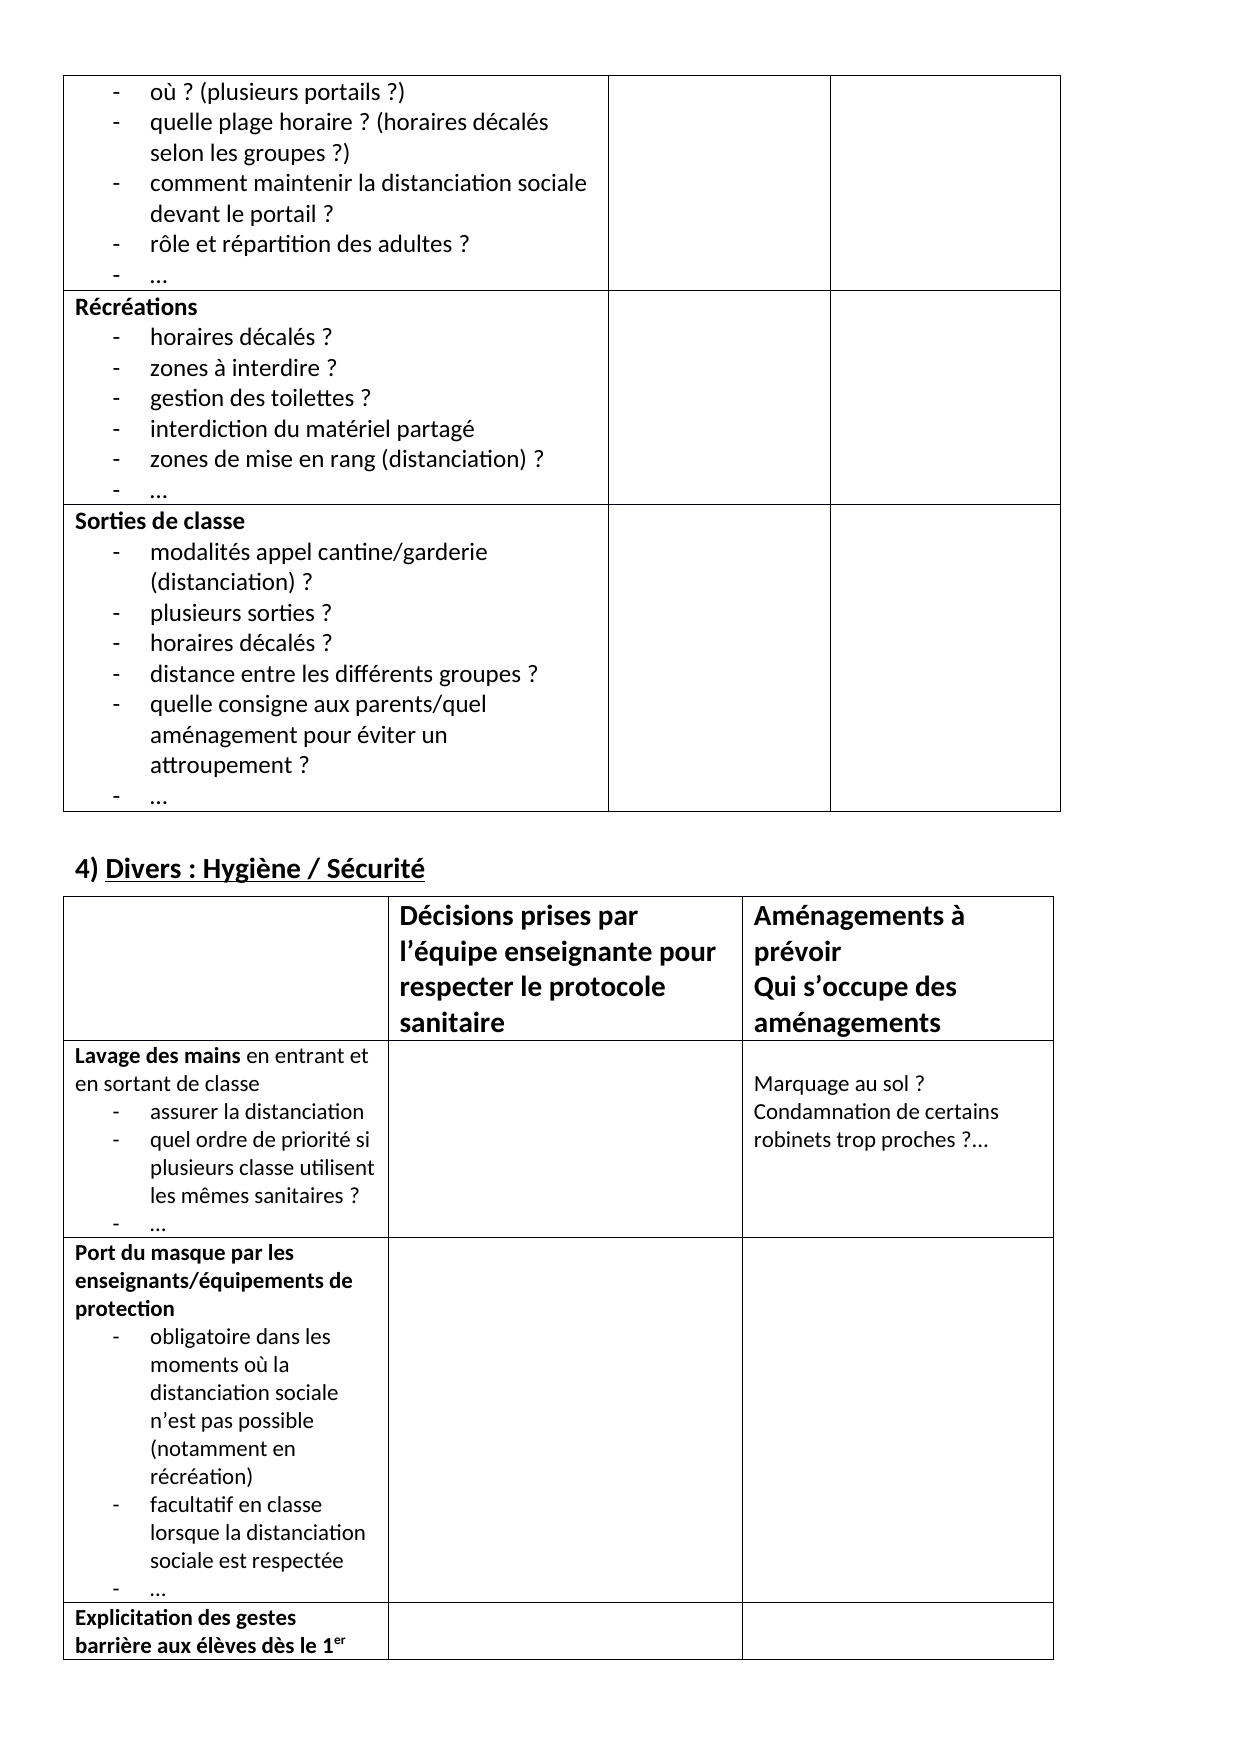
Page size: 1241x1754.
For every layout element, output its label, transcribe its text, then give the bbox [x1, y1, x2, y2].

table_cell Port du masque par les enseignants/équipements de protection obligatoire dans les moments où la distanciation sociale n’est pas possible (notamment en récréation) facultatif en classe lorsque la distanciation sociale est respectée … [64, 1238, 388, 1602]
table_header Décisions prises par l’équipe enseignante pour respecter le protocole sanitaire [389, 897, 742, 1040]
table_cell Lavage des mains en entrant et en sortant de classe assurer la distanciation quel ordre de priorité si plusieurs classe utilisent les mêmes sanitaires ? … [64, 1041, 388, 1237]
table_cell Récréations horaires décalés ? zones à interdire ? gestion des toilettes ? interdiction du matériel partagé zones de mise en rang (distanciation) ? … [64, 291, 608, 504]
table_cell [743, 1238, 1053, 1602]
table_cell Sorties de classe modalités appel cantine/garderie (distanciation) ? plusieurs sorties ? horaires décalés ? distance entre les différents groupes ? quelle consigne aux parents/quel aménagement pour éviter un attroupement ? … [64, 505, 608, 811]
table_cell Marquage au sol ? Condamnation de certains robinets trop proches ?... [743, 1041, 1053, 1237]
table_cell où ? (plusieurs portails ?) quelle plage horaire ? (horaires décalés selon les groupes ?) comment maintenir la distanciation sociale devant le portail ? rôle et répartition des adultes ? … [64, 76, 608, 290]
table_cell Explicitation des gestes barrière aux élèves dès le 1er [64, 1603, 388, 1659]
table_cell [389, 1041, 742, 1237]
table_cell [831, 76, 1060, 290]
text 4) Divers : Hygiène / Sécurité [75, 850, 1165, 886]
table_cell [609, 291, 830, 504]
table_cell [609, 505, 830, 811]
table_cell [609, 76, 830, 290]
table_cell [831, 505, 1060, 811]
table_cell [389, 1238, 742, 1602]
table_cell [831, 291, 1060, 504]
table_header Aménagements à prévoir Qui s’occupe des aménagements [743, 897, 1053, 1040]
table_cell [389, 1603, 742, 1659]
table_header [64, 897, 388, 1040]
table_cell [743, 1603, 1053, 1659]
